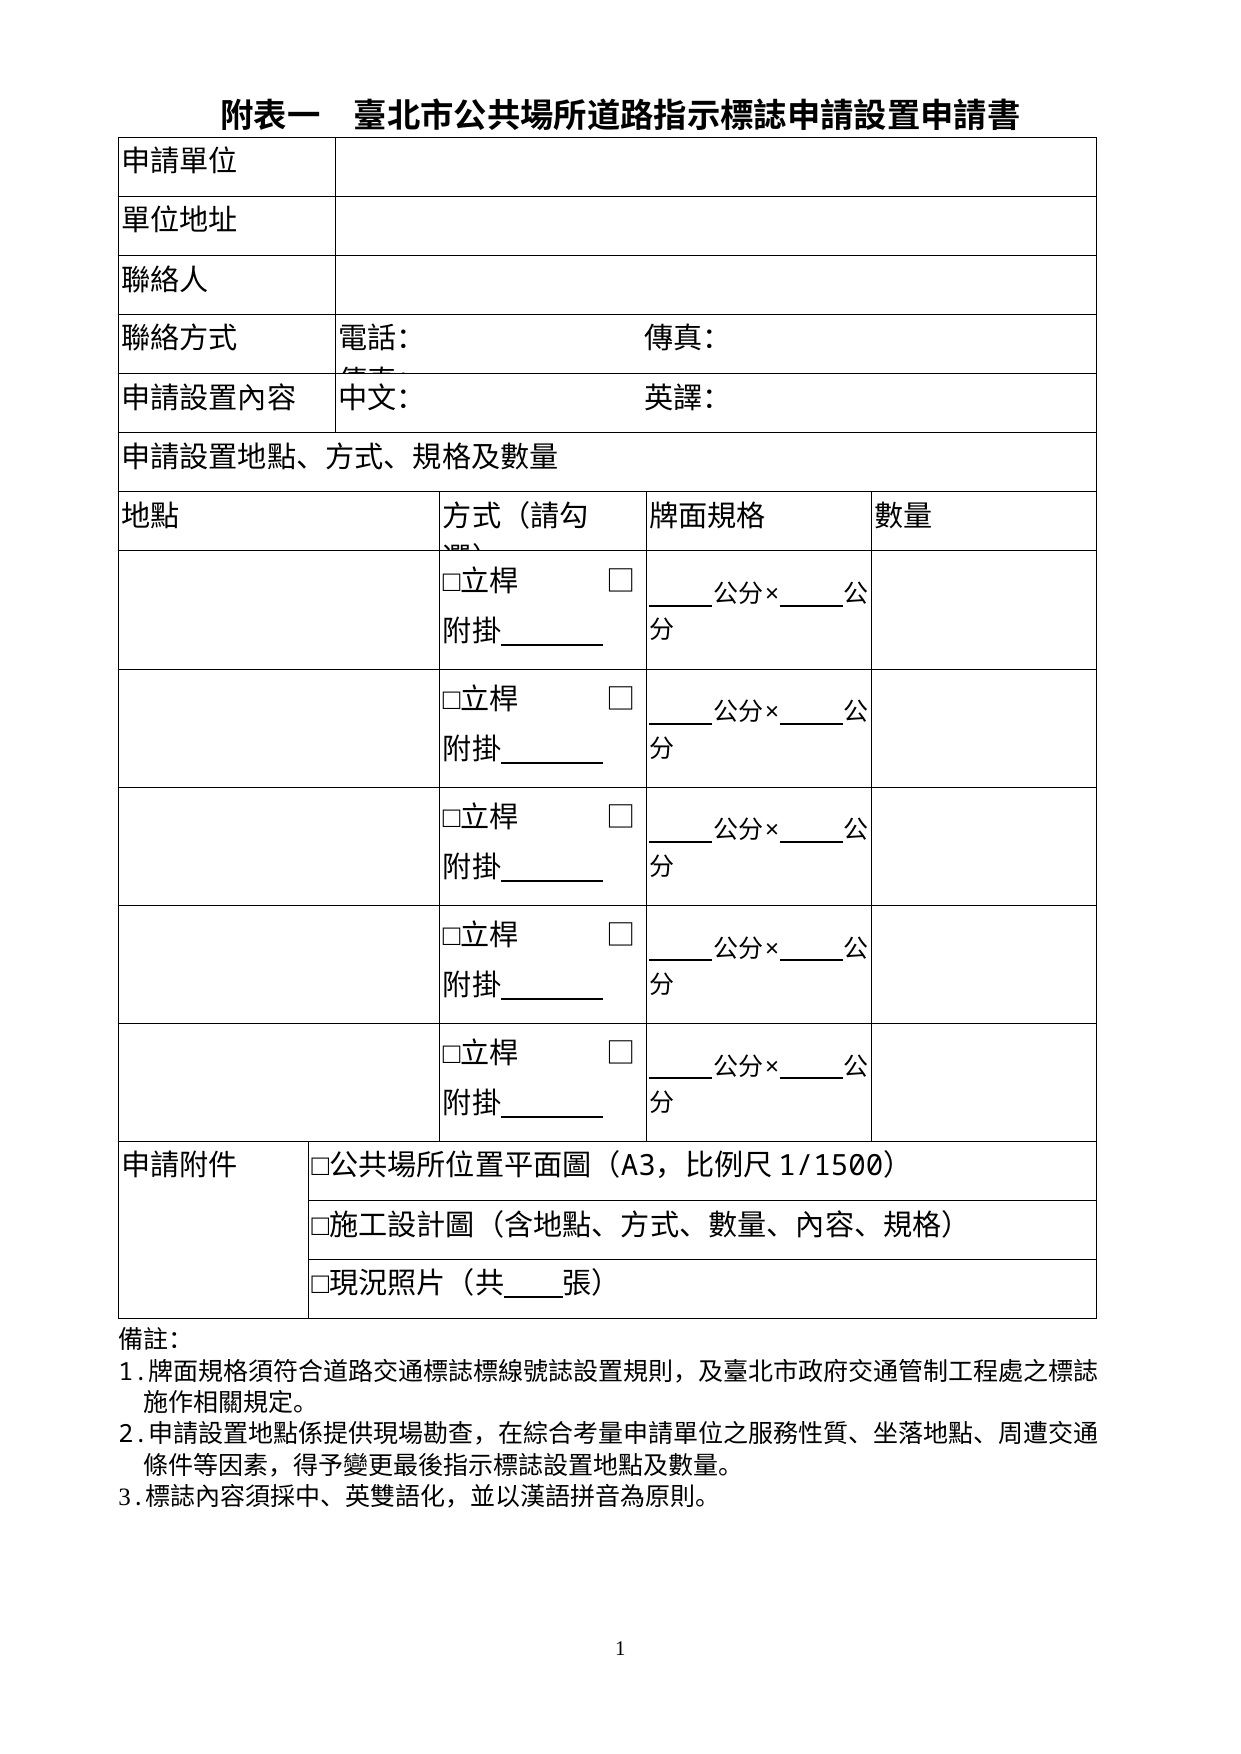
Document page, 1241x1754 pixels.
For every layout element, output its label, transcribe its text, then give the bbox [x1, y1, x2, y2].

table_cell 公分× 公分 [647, 551, 871, 668]
table_cell 地點 [119, 492, 439, 550]
table_cell □立桿 □附掛 [440, 1024, 646, 1141]
table_cell [872, 1024, 1096, 1141]
text 1.牌面規格須符合道路交通標誌標線號誌設置規則，及臺北市政府交通管制工程處之標誌施作相關規定。 [118, 1355, 1122, 1418]
table_header [336, 138, 1096, 196]
table_cell 申請設置內容 [119, 374, 335, 432]
table_cell [872, 788, 1096, 905]
table_cell □立桿 □附掛 [440, 906, 646, 1023]
text 備註： [118, 1319, 1122, 1355]
table_cell [872, 551, 1096, 668]
table_cell □施工設計圖（含地點、方式、數量、內容、規格） [309, 1201, 1096, 1259]
table_cell 單位地址 [119, 197, 335, 255]
table_cell 聯絡方式 [119, 315, 335, 373]
table_cell 聯絡人 [119, 256, 335, 314]
table_cell 電話： 傳真： 傳真： E-mail： [336, 315, 1096, 373]
table_cell □立桿 □附掛 [440, 670, 646, 787]
table_cell [119, 1024, 439, 1141]
text 2.申請設置地點係提供現場勘查，在綜合考量申請單位之服務性質、坐落地點、周遭交通條件等因素，得予變更最後指示標誌設置地點及數量。 [118, 1418, 1122, 1480]
table_cell [119, 906, 439, 1023]
table_cell 牌面規格 [647, 492, 871, 550]
table_cell [336, 256, 1096, 314]
table_cell [872, 670, 1096, 787]
table_cell [119, 551, 439, 668]
table_cell □立桿 □附掛 [440, 551, 646, 668]
table_cell □立桿 □附掛 [440, 788, 646, 905]
table_cell 公分× 公分 [647, 906, 871, 1023]
table_cell [119, 670, 439, 787]
table_cell 公分× 公分 [647, 1024, 871, 1141]
table_cell [872, 906, 1096, 1023]
table_cell 申請設置地點、方式、規格及數量 [119, 433, 1096, 491]
text 附表一 臺北市公共場所道路指示標誌申請設置申請書 [118, 89, 1122, 137]
table_cell [119, 788, 439, 905]
table_cell 申請附件 [119, 1142, 308, 1318]
text 3.標誌內容須採中、英雙語化，並以漢語拼音為原則。 [118, 1480, 1122, 1512]
table_cell 數量 [872, 492, 1096, 550]
table_cell [336, 197, 1096, 255]
table_cell □現況照片（共 張） [309, 1260, 1096, 1318]
table_header 申請單位 [119, 138, 335, 196]
table_cell □公共場所位置平面圖（A3，比例尺1/1500） [309, 1142, 1096, 1200]
table_cell 公分× 公分 [647, 788, 871, 905]
table_cell 公分× 公分 [647, 670, 871, 787]
table_cell 中文： 英譯： [336, 374, 1096, 432]
table_cell 方式（請勾選） [440, 492, 646, 550]
